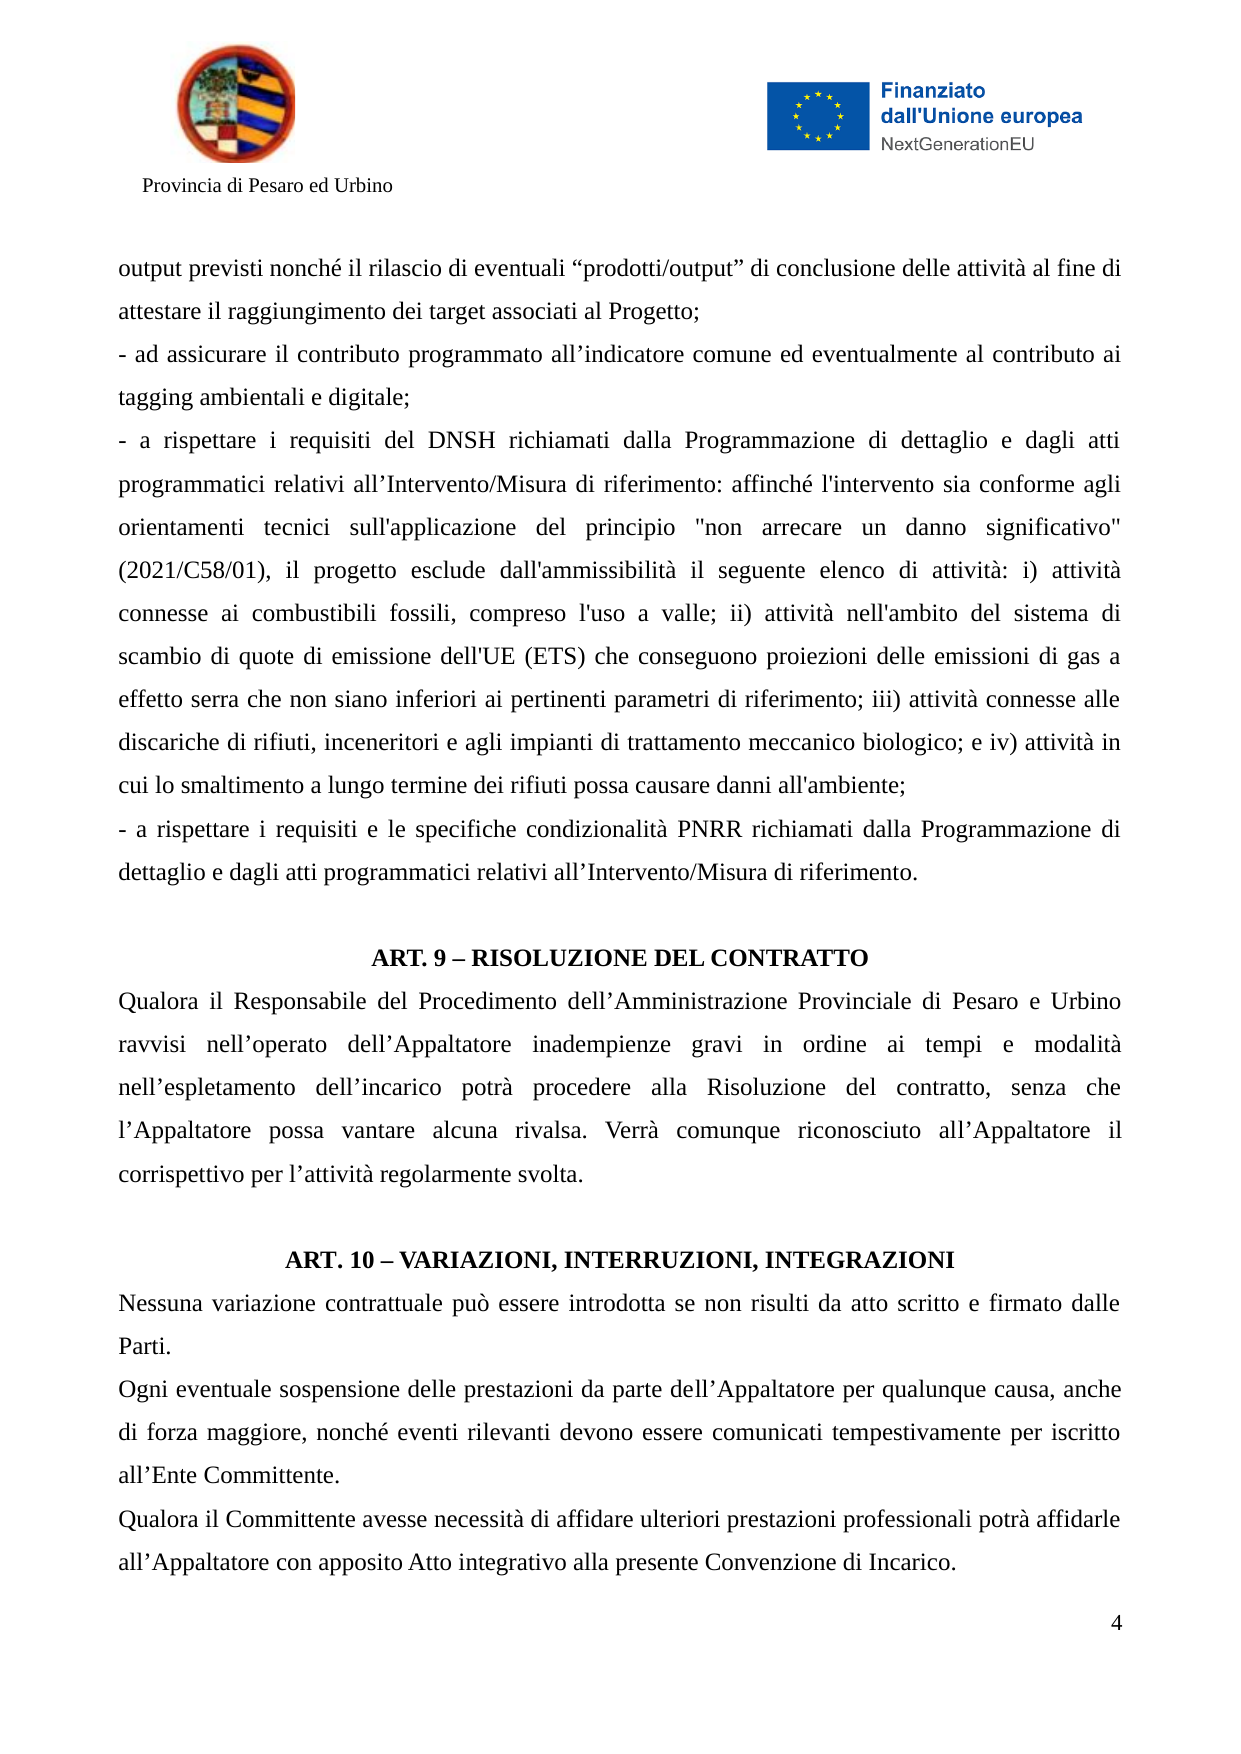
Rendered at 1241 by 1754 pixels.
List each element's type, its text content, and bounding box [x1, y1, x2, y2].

text Qualora il Committente avesse necessità di affidare ulteriori prestazioni professionali potrà affidarle all’Appaltatore con apposito Atto integrativo alla presente Convenzione di Incarico. [118, 1504, 1122, 1576]
text Ogni eventuale sospensione delle prestazioni da parte dell’Appaltatore per qualunque causa, anche di forza maggiore, nonché eventi rilevanti devono essere comunicati tempestivamente per iscritto all’Ente Committente. [118, 1374, 1122, 1489]
text output previsti nonché il rilascio di eventuali “prodotti/output” di conclusione delle attività al fine di attestare il raggiungimento dei target associati al Progetto; [118, 253, 1122, 325]
text - a rispettare i requisiti e le specifiche condizionalità PNRR richiamati dalla Programmazione di dettaglio e dagli atti programmatici relativi all’Intervento/Misura di riferimento. [118, 814, 1122, 886]
picture [759, 71, 1110, 159]
text Nessuna variazione contrattuale può essere introdotta se non risulti da atto scritto e firmato dalle Parti. [118, 1288, 1122, 1360]
text - a rispettare i requisiti del DNSH richiamati dalla Programmazione di dettaglio e dagli atti programmatici relativi all’Intervento/Misura di riferimento: affinché l'intervento sia conforme agli orientamenti tecnici sull'applicazione del principio "non arrecare un danno significativo" (2021/C58/01), il progetto esclude dall'ammissibilità il seguente elenco di attività: i) attività connesse ai combustibili fossili, compreso l'uso a valle; ii) attività nell'ambito del sistema di scambio di quote di emissione dell'UE (ETS) che conseguono proiezioni delle emissioni di gas a effetto serra che non siano inferiori ai pertinenti parametri di riferimento; iii) attività connesse alle discariche di rifiuti, inceneritori e agli impianti di trattamento meccanico biologico; e iv) attività in cui lo smaltimento a lungo termine dei rifiuti possa causare danni all'ambiente; [118, 426, 1122, 799]
text ART. 9 – RISOLUZIONE DEL CONTRATTO [118, 943, 1122, 972]
picture [170, 41, 296, 163]
text Qualora il Responsabile del Procedimento dell’Amministrazione Provinciale di Pesaro e Urbino ravvisi nell’operato dell’Appaltatore inadempienze gravi in ordine ai tempi e modalità nell’espletamento dell’incarico potrà procedere alla Risoluzione del contratto, senza che l’Appaltatore possa vantare alcuna rivalsa. Verrà comunque riconosciuto all’Appaltatore il corrispettivo per l’attività regolarmente svolta. [118, 986, 1122, 1187]
text ART. 10 – VARIAZIONI, INTERRUZIONI, INTEGRAZIONI [118, 1245, 1122, 1274]
text - ad assicurare il contributo programmato all’indicatore comune ed eventualmente al contributo ai tagging ambientali e digitale; [118, 339, 1122, 411]
